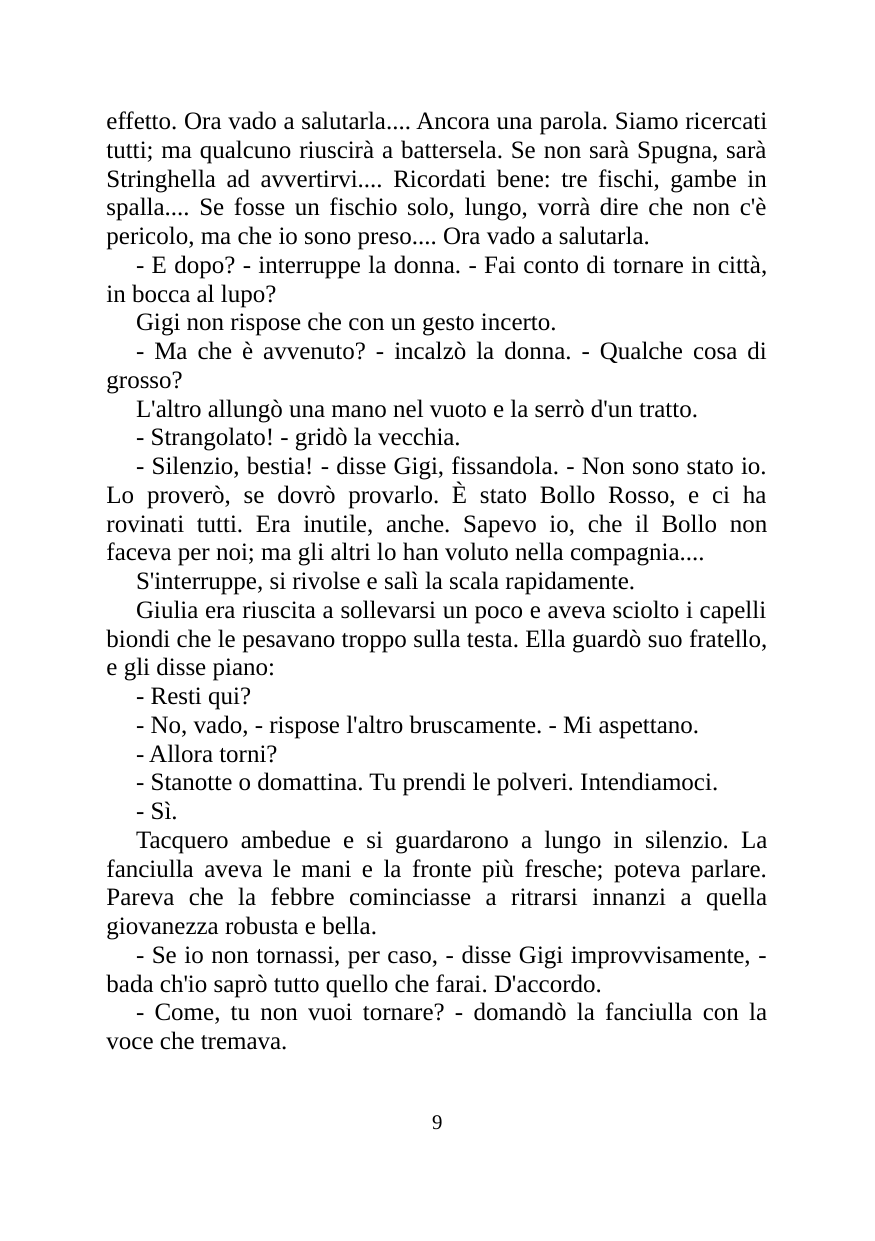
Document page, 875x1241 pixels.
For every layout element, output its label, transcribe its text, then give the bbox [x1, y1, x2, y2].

text Gigi non rispose che con un gesto incerto. [106, 307, 768, 336]
text Giulia era riuscita a sollevarsi un poco e aveva sciolto i capelli biondi che le pesavano troppo sulla testa. Ella guardò suo fratello, e gli disse piano: [106, 595, 768, 681]
text - Allora torni? [106, 739, 768, 767]
text - Sì. [106, 796, 768, 825]
text - No, vado, - rispose l'altro bruscamente. - Mi aspettano. [106, 710, 768, 739]
text - E dopo? - interruppe la donna. - Fai conto di tornare in città, in bocca al lupo? [106, 250, 768, 307]
text effetto. Ora vado a salutarla.... Ancora una parola. Siamo ricercati tutti; ma qualcuno riuscirà a battersela. Se non sarà Spugna, sarà Stringhella ad avvertirvi.... Ricordati bene: tre fischi, gambe in spalla.... Se fosse un fischio solo, lungo, vorrà dire che non c'è pericolo, ma che io sono preso.... Ora vado a salutarla. [106, 106, 768, 250]
text - Resti qui? [106, 681, 768, 710]
text Tacquero ambedue e si guardarono a lungo in silenzio. La fanciulla aveva le mani e la fronte più fresche; poteva parlare. Pareva che la febbre cominciasse a ritrarsi innanzi a quella giovanezza robusta e bella. [106, 825, 768, 940]
text - Ma che è avvenuto? - incalzò la donna. - Qualche cosa di grosso? [106, 336, 768, 394]
text - Strangolato! - gridò la vecchia. [106, 422, 768, 451]
text S'interruppe, si rivolse e salì la scala rapidamente. [106, 566, 768, 595]
text - Come, tu non vuoi tornare? - domandò la fanciulla con la voce che tremava. [106, 997, 768, 1055]
text - Silenzio, bestia! - disse Gigi, fissandola. - Non sono stato io. Lo proverò, se dovrò provarlo. È stato Bollo Rosso, e ci ha rovinati tutti. Era inutile, anche. Sapevo io, che il Bollo non faceva per noi; ma gli altri lo han voluto nella compagnia.... [106, 451, 768, 566]
text L'altro allungò una mano nel vuoto e la serrò d'un tratto. [106, 394, 768, 422]
text - Stanotte o domattina. Tu prendi le polveri. Intendiamoci. [106, 767, 768, 796]
text - Se io non tornassi, per caso, - disse Gigi improvvisamente, - bada ch'io saprò tutto quello che farai. D'accordo. [106, 940, 768, 997]
